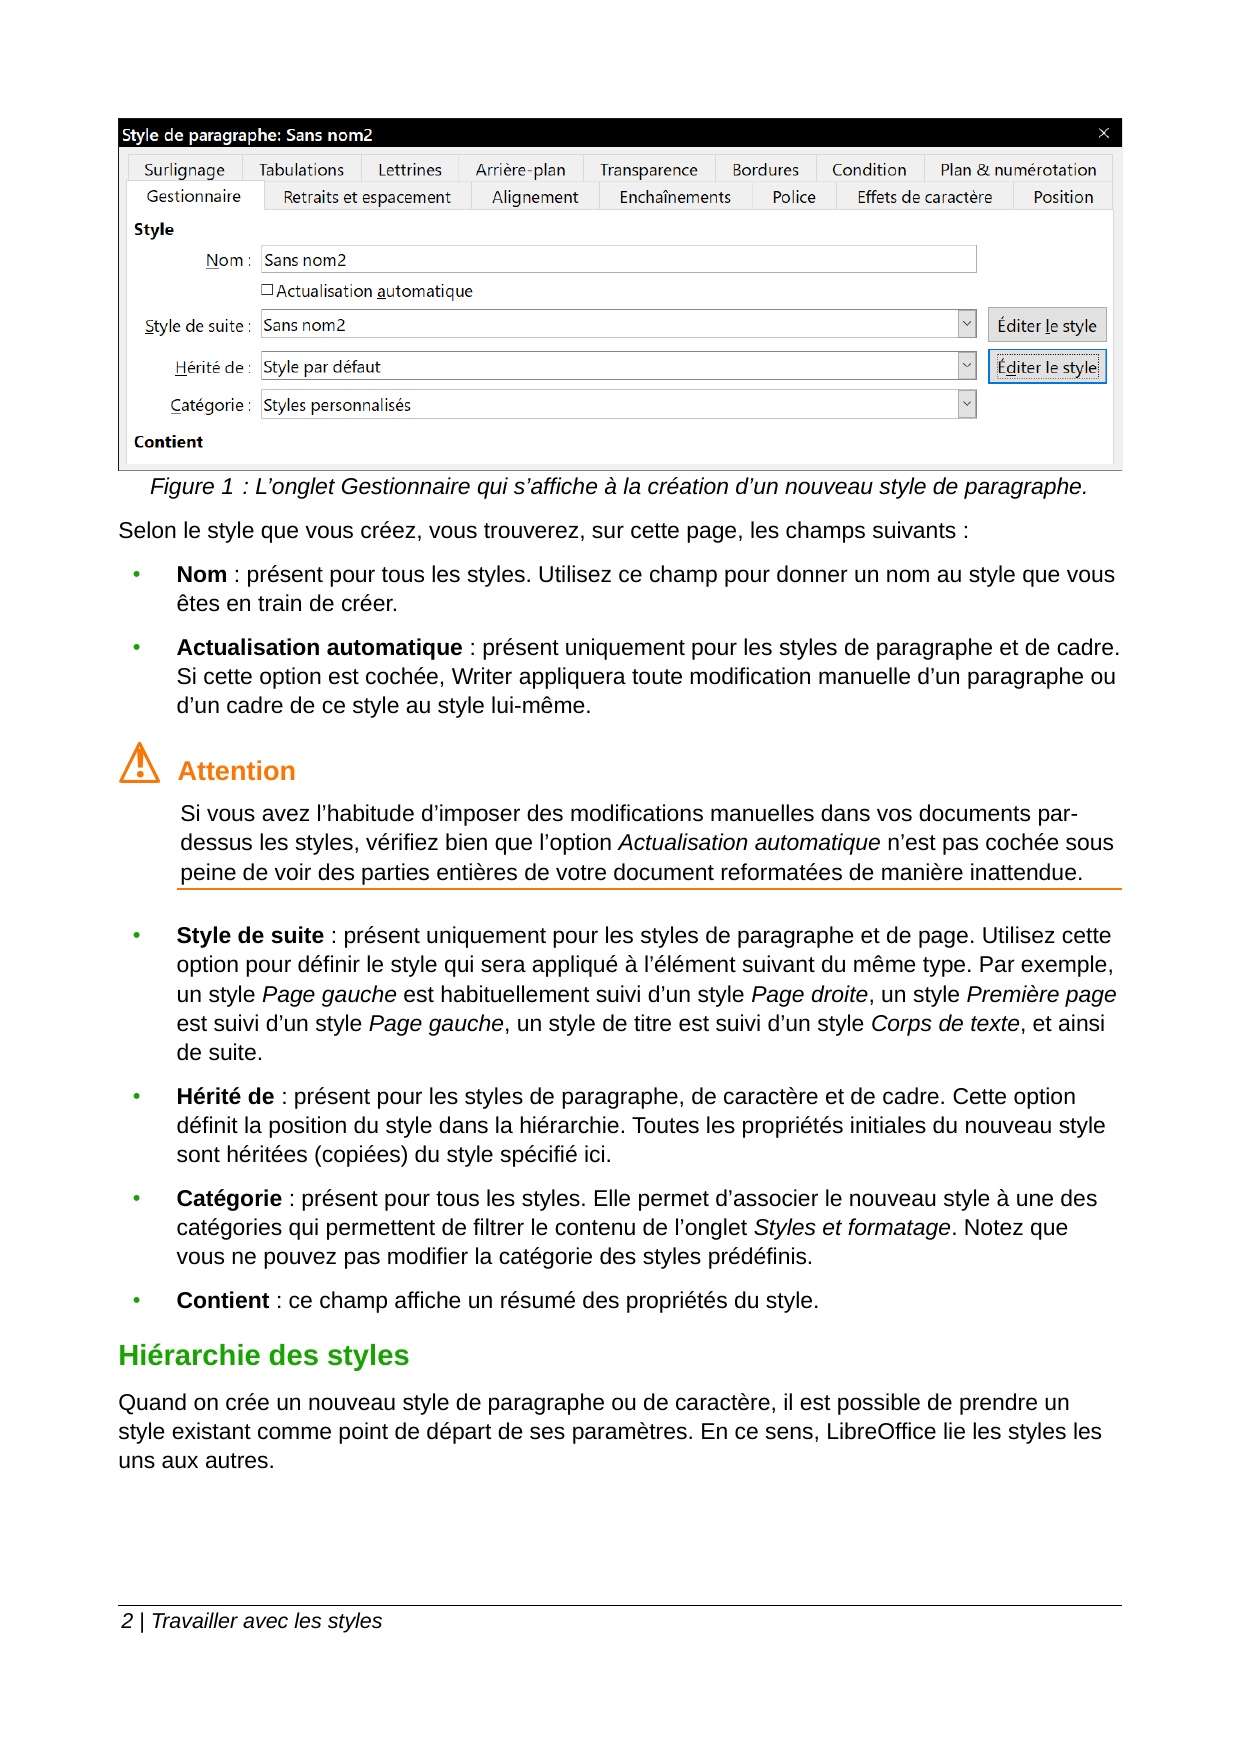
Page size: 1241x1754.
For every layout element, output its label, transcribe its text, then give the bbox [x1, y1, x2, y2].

text Selon le style que vous créez, vous trouverez, sur cette page, les champs suivants : [118, 514, 1122, 543]
text Figure 1 : L’onglet Gestionnaire qui s’affiche à la création d’un nouveau style de paragraphe. [118, 471, 1122, 499]
list Attention [118, 741, 1122, 786]
list Contient : ce champ affiche un résumé des propriétés du style. [133, 1284, 1122, 1313]
text Quand on crée un nouveau style de paragraphe ou de caractère, il est possible de prendre un style existant comme point de départ de ses paramètres. En ce sens, LibreOffice lie les styles les uns aux autres. [118, 1386, 1122, 1474]
subtitle Hiérarchie des styles [118, 1342, 1122, 1372]
list Hérité de : présent pour les styles de paragraphe, de caractère et de cadre. Cette option définit la position du style dans la hiérarchie. Toutes les propriétés initiales du nouveau style sont héritées (copiées) du style spécifié ici. [133, 1080, 1122, 1167]
list Catégorie : présent pour tous les styles. Elle permet d’associer le nouveau style à une des catégories qui permettent de filtrer le contenu de l’onglet Styles et formatage. Notez que vous ne pouvez pas modifier la catégorie des styles prédéfinis. [133, 1182, 1122, 1269]
list Style de suite : présent uniquement pour les styles de paragraphe et de page. Utilisez cette option pour définir le style qui sera appliqué à l’élément suivant du même type. Par exemple, un style Page gauche est habituellement suivi d’un style Page droite, un style Première page est suivi d’un style Page gauche, un style de titre est suivi d’un style Corps de texte, et ainsi de suite. [133, 919, 1122, 1065]
text Si vous avez l’habitude d’imposer des modifications manuelles dans vos documents par-dessus les styles, vérifiez bien que l’option Actualisation automatique n’est pas cochée sous peine de voir des parties entières de votre document reformatées de manière inattendue. [177, 794, 1122, 888]
picture [118, 118, 1123, 471]
list Nom : présent pour tous les styles. Utilisez ce champ pour donner un nom au style que vous êtes en train de créer. [133, 558, 1122, 616]
list Actualisation automatique : présent uniquement pour les styles de paragraphe et de cadre. Si cette option est cochée, Writer appliquera toute modification manuelle d’un paragraphe ou d’un cadre de ce style au style lui-même. [133, 631, 1122, 718]
